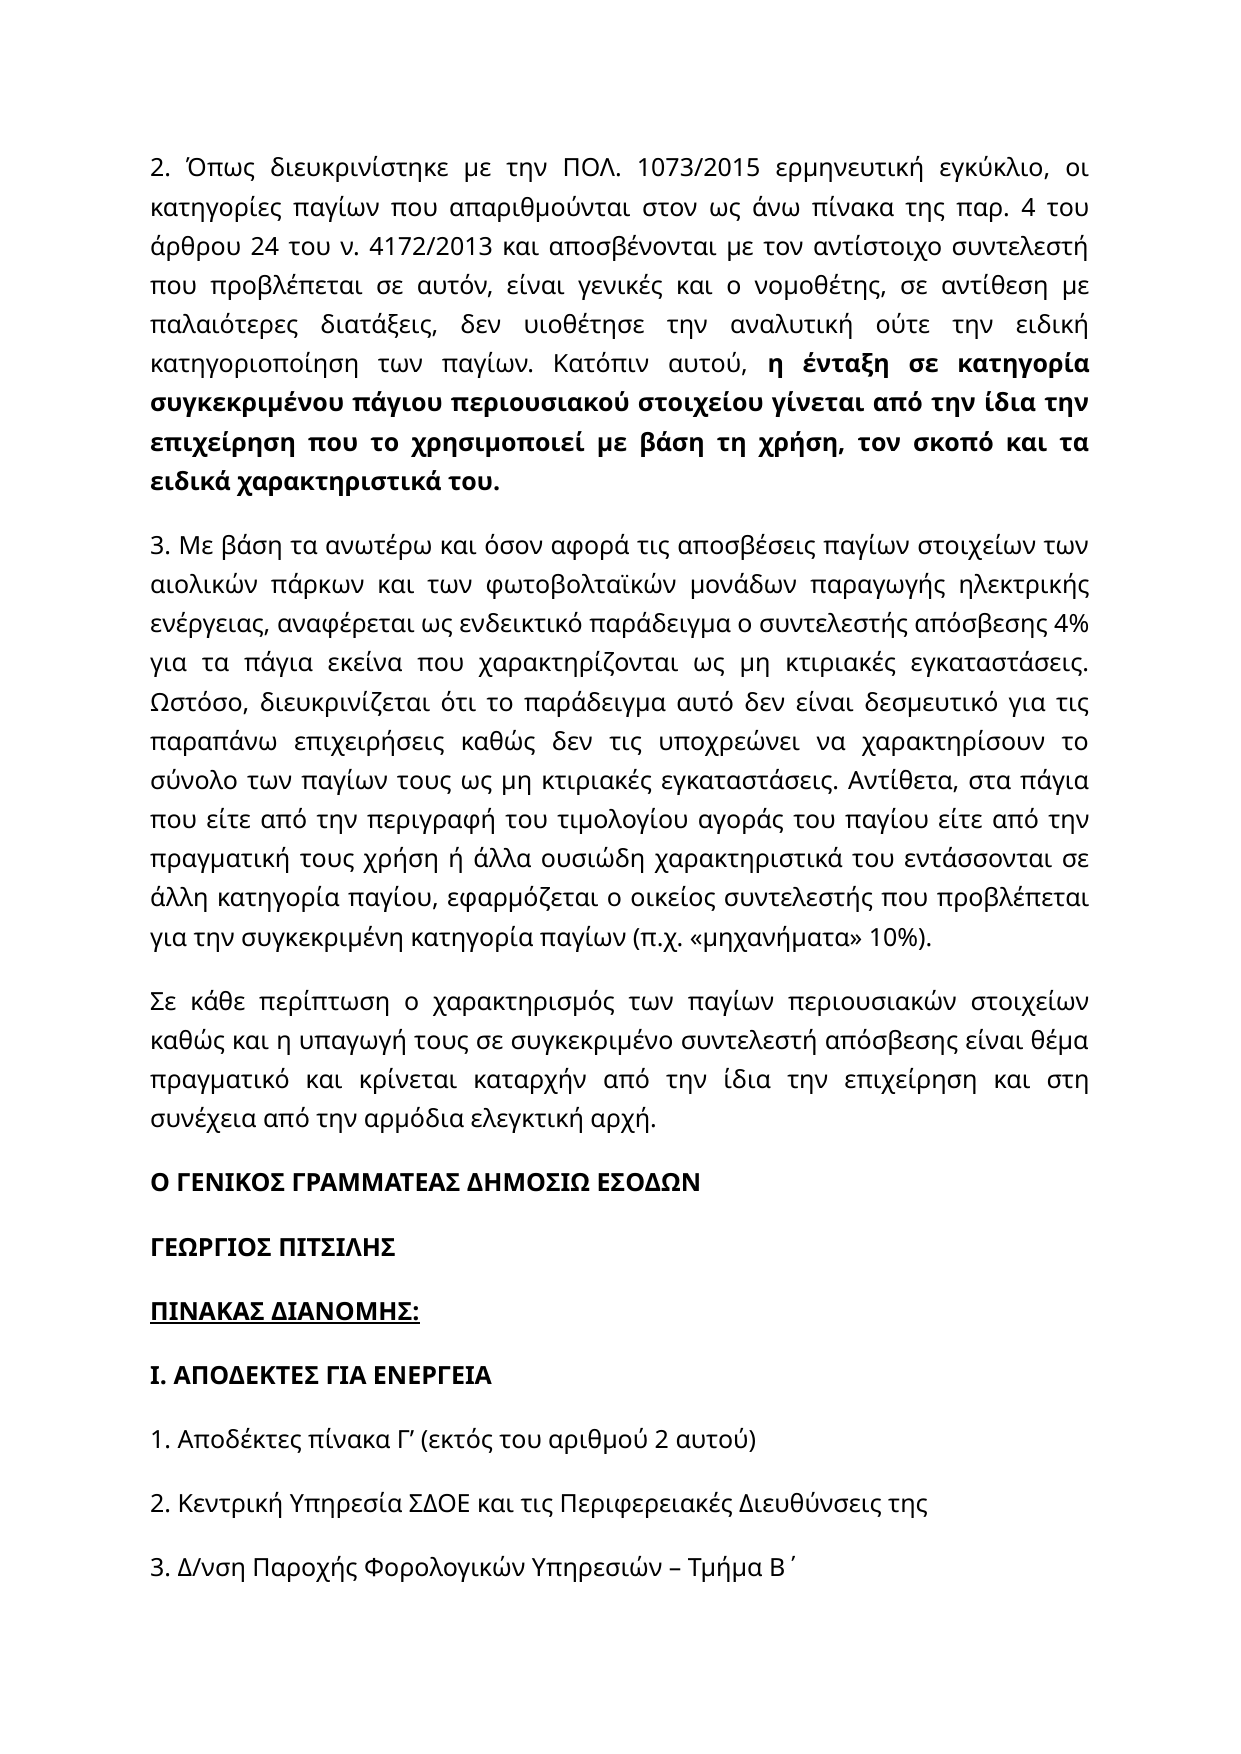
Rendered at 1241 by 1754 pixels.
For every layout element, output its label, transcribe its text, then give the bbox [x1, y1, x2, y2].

text ΠΙΝΑΚΑΣ ΔΙΑΝΟΜΗΣ: [150, 1293, 1090, 1327]
text 2. Κεντρική Υπηρεσία ΣΔΟΕ και τις Περιφερειακές Διευθύνσεις της [150, 1486, 1090, 1520]
text Ι. ΑΠΟΔΕΚΤΕΣ ΓΙΑ ΕΝΕΡΓΕΙΑ [150, 1357, 1090, 1392]
text 3. Με βάση τα ανωτέρω και όσον αφορά τις αποσβέσεις παγίων στοιχείων των αιολικών πάρκων και των φωτοβολταϊκών μονάδων παραγωγής ηλεκτρικής ενέργειας, αναφέρεται ως ενδεικτικό παράδειγμα ο συντελεστής απόσβεσης 4% για τα πάγια εκείνα που χαρακτηρίζονται ως μη κτιριακές εγκαταστάσεις. Ωστόσο, διευκρινίζεται ότι το παράδειγμα αυτό δεν είναι δεσμευτικό για τις παραπάνω επιχειρήσεις καθώς δεν τις υποχρεώνει να χαρακτηρίσουν το σύνολο των παγίων τους ως μη κτιριακές εγκαταστάσεις. Αντίθετα, στα πάγια που είτε από την περιγραφή του τιμολογίου αγοράς του παγίου είτε από την πραγματική τους χρήση ή άλλα ουσιώδη χαρακτηριστικά του εντάσσονται σε άλλη κατηγορία παγίου, εφαρμόζεται ο οικείος συντελεστής που προβλέπεται για την συγκεκριμένη κατηγορία παγίων (π.χ. «μηχανήματα» 10%). [150, 527, 1090, 953]
text 3. Δ/νση Παροχής Φορολογικών Υπηρεσιών – Τμήμα Β΄ [150, 1550, 1090, 1584]
text Ο ΓΕΝΙΚΟΣ ΓΡΑΜΜΑΤΕΑΣ ΔΗΜΟΣΙΩ ΕΣΟΔΩΝ [150, 1165, 1090, 1199]
text ΓΕΩΡΓΙΟΣ ΠΙΤΣΙΛΗΣ [150, 1229, 1090, 1263]
text 2. Όπως διευκρινίστηκε με την ΠΟΛ. 1073/2015 ερμηνευτική εγκύκλιο, οι κατηγορίες παγίων που απαριθμούνται στον ως άνω πίνακα της παρ. 4 του άρθρου 24 του ν. 4172/2013 και αποσβένονται με τον αντίστοιχο συντελεστή που προβλέπεται σε αυτόν, είναι γενικές και ο νομοθέτης, σε αντίθεση με παλαιότερες διατάξεις, δεν υιοθέτησε την αναλυτική ούτε την ειδική κατηγοριοποίηση των παγίων. Κατόπιν αυτού, η ένταξη σε κατηγορία συγκεκριμένου πάγιου περιουσιακού στοιχείου γίνεται από την ίδια την επιχείρηση που το χρησιμοποιεί με βάση τη χρήση, τον σκοπό και τα ειδικά χαρακτηριστικά του. [150, 150, 1090, 497]
text 1. Αποδέκτες πίνακα Γ’ (εκτός του αριθμού 2 αυτού) [150, 1422, 1090, 1456]
text Σε κάθε περίπτωση ο χαρακτηρισμός των παγίων περιουσιακών στοιχείων καθώς και η υπαγωγή τους σε συγκεκριμένο συντελεστή απόσβεσης είναι θέμα πραγματικό και κρίνεται καταρχήν από την ίδια την επιχείρηση και στη συνέχεια από την αρμόδια ελεγκτική αρχή. [150, 983, 1090, 1135]
